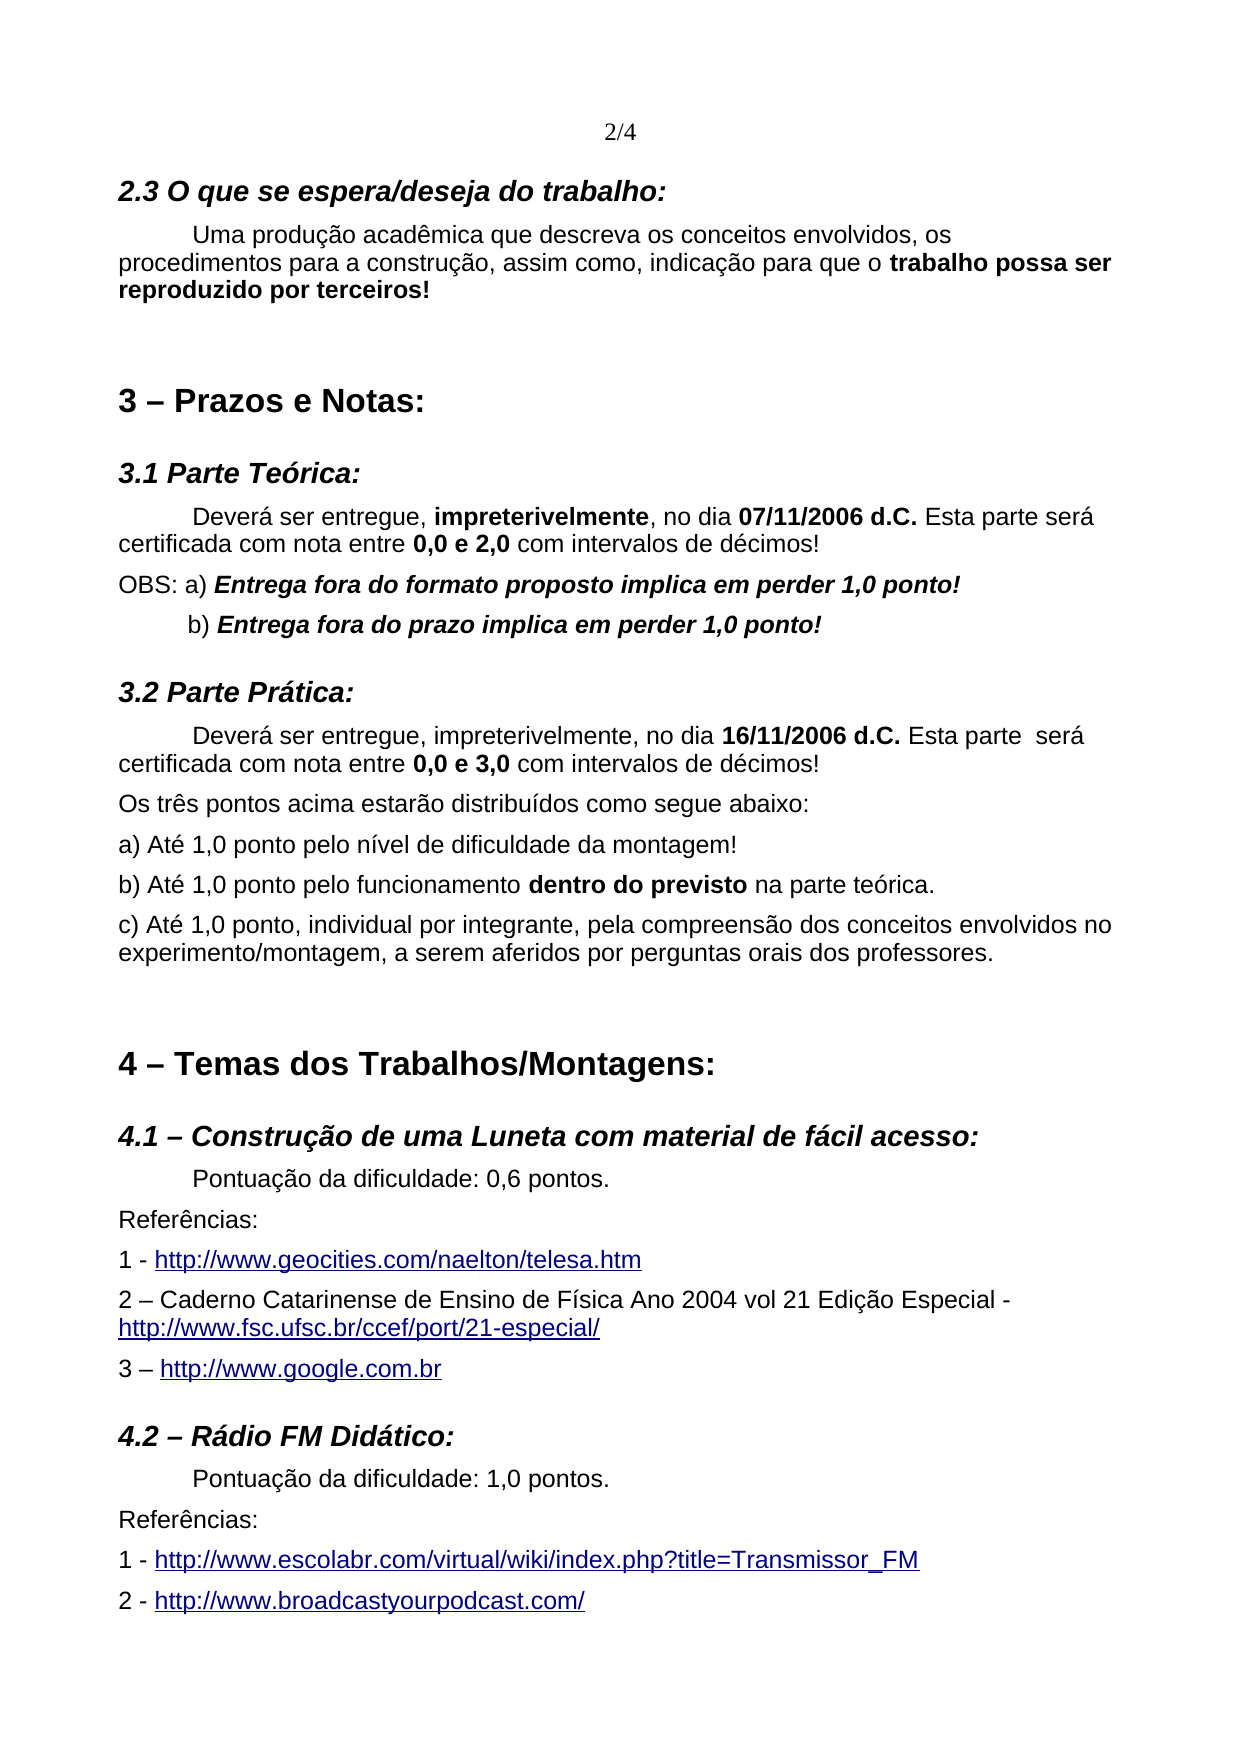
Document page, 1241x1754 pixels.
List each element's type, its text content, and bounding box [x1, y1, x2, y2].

text a) Até 1,0 ponto pelo nível de dificuldade da montagem! [118, 830, 1122, 858]
text 2 - http://www.broadcastyourpodcast.com/ [118, 1586, 1122, 1614]
text Deverá ser entregue, impreterivelmente, no dia 16/11/2006 d.C. Esta parte será certificada com nota entre 0,0 e 3,0 com intervalos de décimos! [118, 722, 1122, 777]
subtitle 3 – Prazos e Notas: [118, 382, 1122, 420]
subtitle 4 – Temas dos Trabalhos/Montagens: [118, 1045, 1122, 1082]
text Uma produção acadêmica que descreva os conceitos envolvidos, os procedimentos para a construção, assim como, indicação para que o trabalho possa ser reproduzido por terceiros! [118, 220, 1122, 304]
text c) Até 1,0 ponto, individual por integrante, pela compreensão dos conceitos envolvidos no experimento/montagem, a serem aferidos por perguntas orais dos professores. [118, 911, 1122, 967]
text 2 – Caderno Catarinense de Ensino de Física Ano 2004 vol 21 Edição Especial - http://www.fsc.ufsc.br/ccef/port/21-especial/ [118, 1286, 1122, 1342]
text b) Até 1,0 ponto pelo funcionamento dentro do previsto na parte teórica. [118, 871, 1122, 899]
text OBS: a) Entrega fora do formato proposto implica em perder 1,0 ponto! [118, 571, 1122, 598]
text 3 – http://www.google.com.br [118, 1354, 1122, 1382]
subtitle 2.3 O que se espera/deseja do trabalho: [118, 175, 1122, 208]
text Referências: [118, 1205, 1122, 1233]
text Pontuação da dificuldade: 1,0 pontos. [118, 1465, 1122, 1493]
text 1 - http://www.geocities.com/naelton/telesa.htm [118, 1246, 1122, 1274]
text Deverá ser entregue, impreterivelmente, no dia 07/11/2006 d.C. Esta parte será certificada com nota entre 0,0 e 2,0 com intervalos de décimos! [118, 502, 1122, 558]
text Referências: [118, 1506, 1122, 1533]
text Pontuação da dificuldade: 0,6 pontos. [118, 1165, 1122, 1193]
text 1 - http://www.escolabr.com/virtual/wiki/index.php?title=Transmissor_FM [118, 1546, 1122, 1574]
subtitle 3.1 Parte Teórica: [118, 457, 1122, 490]
text b) Entrega fora do prazo implica em perder 1,0 ponto! [118, 611, 1122, 639]
subtitle 3.2 Parte Prática: [118, 676, 1122, 709]
subtitle 4.2 – Rádio FM Didático: [118, 1420, 1122, 1453]
text Os três pontos acima estarão distribuídos como segue abaixo: [118, 790, 1122, 818]
subtitle 4.1 – Construção de uma Luneta com material de fácil acesso: [118, 1120, 1122, 1152]
